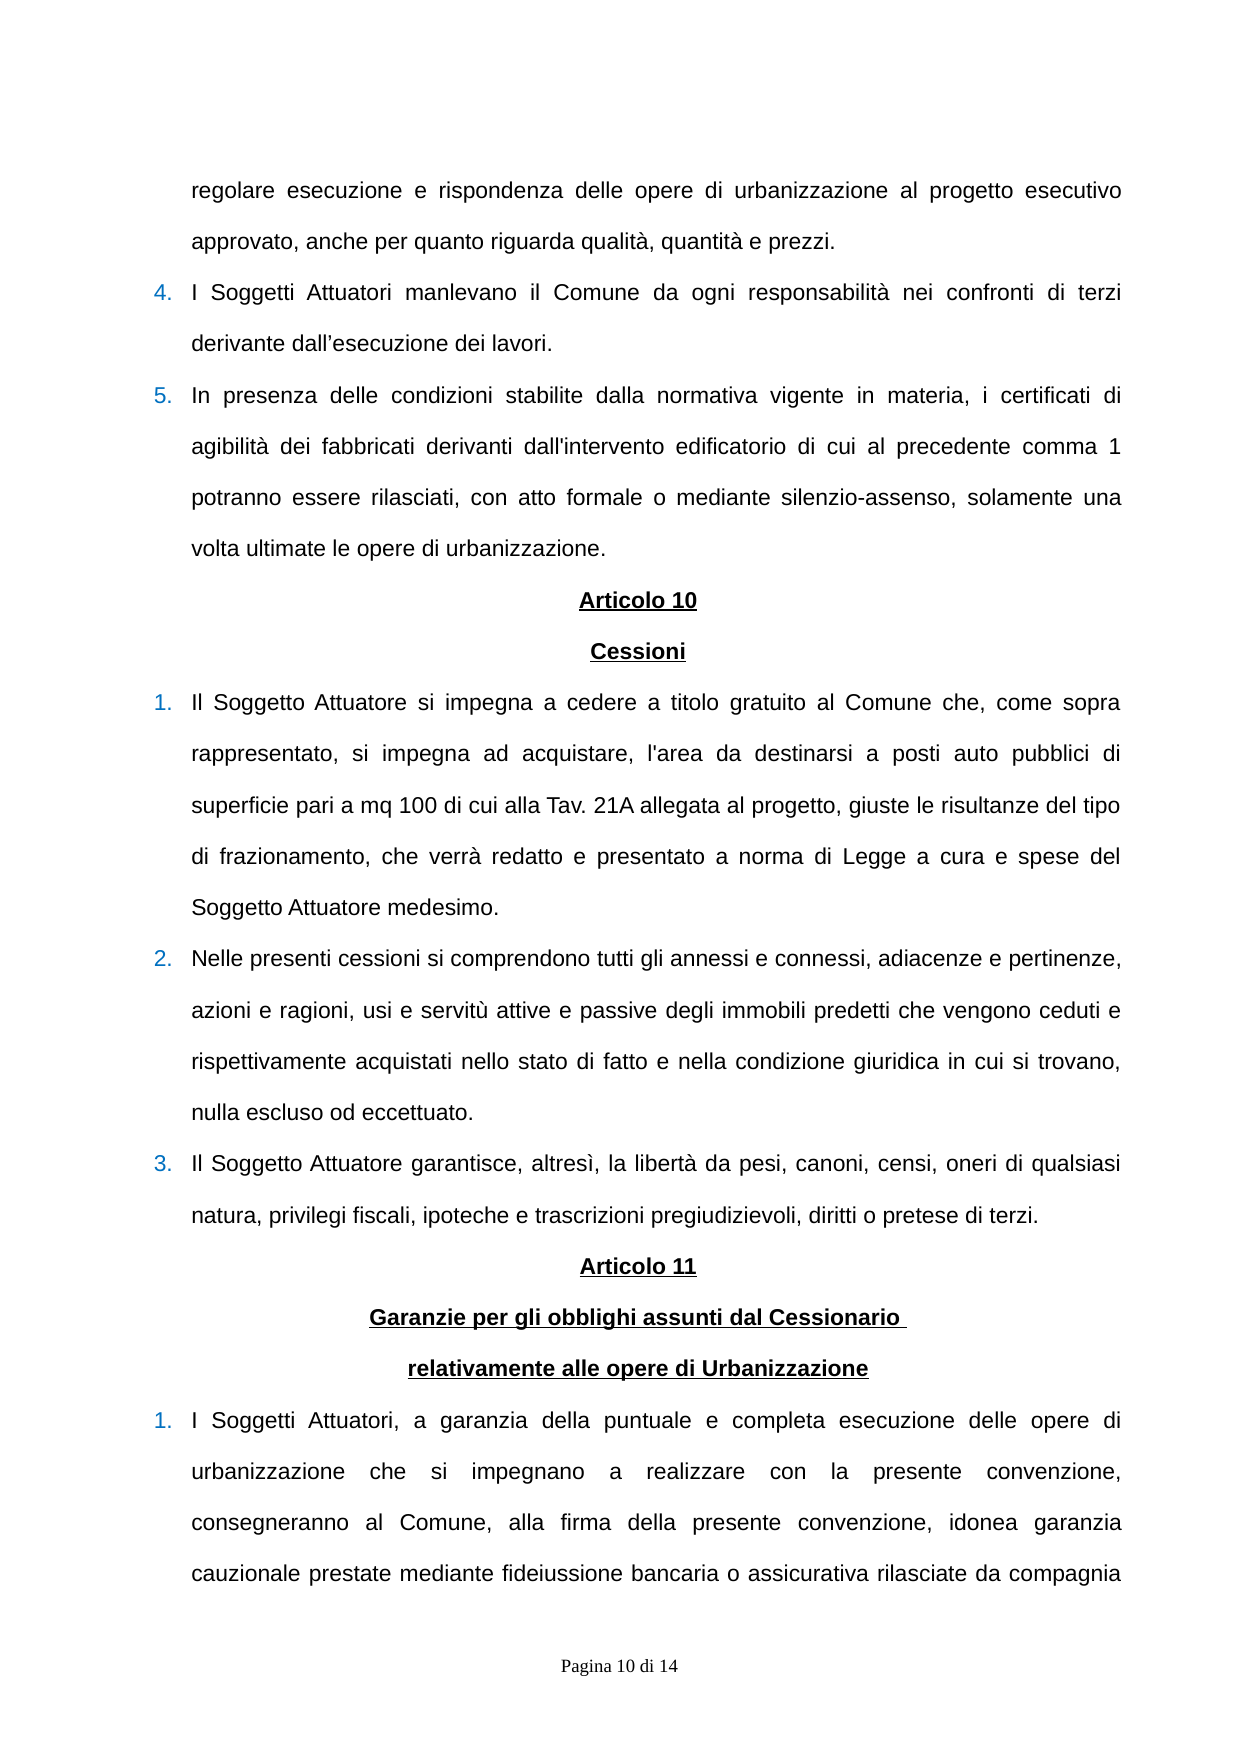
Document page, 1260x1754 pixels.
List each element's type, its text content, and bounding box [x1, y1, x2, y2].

list regolare esecuzione e rispondenza delle opere di urbanizzazione al progetto esecutivo approvato, anche per quanto riguarda qualità, quantità e prezzi. [153, 177, 1122, 254]
subtitle Cessioni [153, 638, 1122, 664]
subtitle relativamente alle opere di Urbanizzazione [153, 1356, 1122, 1382]
subtitle Articolo 11 [153, 1253, 1122, 1279]
list I Soggetti Attuatori, a garanzia della puntuale e completa esecuzione delle opere di urbanizzazione che si impegnano a realizzare con la presente convenzione, consegneranno al Comune, alla firma della presente convenzione, idonea garanzia cauzionale prestate mediante fideiussione bancaria o assicurativa rilasciate da compagnia [153, 1407, 1122, 1587]
subtitle Articolo 10 [153, 587, 1122, 613]
list Nelle presenti cessioni si comprendono tutti gli annessi e connessi, adiacenze e pertinenze, azioni e ragioni, usi e servitù attive e passive degli immobili predetti che vengono ceduti e rispettivamente acquistati nello stato di fatto e nella condizione giuridica in cui si trovano, nulla escluso od eccettuato. [153, 946, 1122, 1125]
list Il Soggetto Attuatore si impegna a cedere a titolo gratuito al Comune che, come sopra rappresentato, si impegna ad acquistare, l'area da destinarsi a posti auto pubblici di superficie pari a mq 100 di cui alla Tav. 21A allegata al progetto, giuste le risultanze del tipo di frazionamento, che verrà redatto e presentato a norma di Legge a cura e spese del Soggetto Attuatore medesimo. [153, 690, 1122, 920]
list I Soggetti Attuatori manlevano il Comune da ogni responsabilità nei confronti di terzi derivante dall’esecuzione dei lavori. [153, 280, 1122, 357]
list In presenza delle condizioni stabilite dalla normativa vigente in materia, i certificati di agibilità dei fabbricati derivanti dall'intervento edificatorio di cui al precedente comma 1 potranno essere rilasciati, con atto formale o mediante silenzio-assenso, solamente una volta ultimate le opere di urbanizzazione. [153, 382, 1122, 562]
subtitle Garanzie per gli obblighi assunti dal Cessionario [153, 1305, 1122, 1330]
list Il Soggetto Attuatore garantisce, altresì, la libertà da pesi, canoni, censi, oneri di qualsiasi natura, privilegi fiscali, ipoteche e trascrizioni pregiudizievoli, diritti o pretese di terzi. [153, 1151, 1122, 1228]
